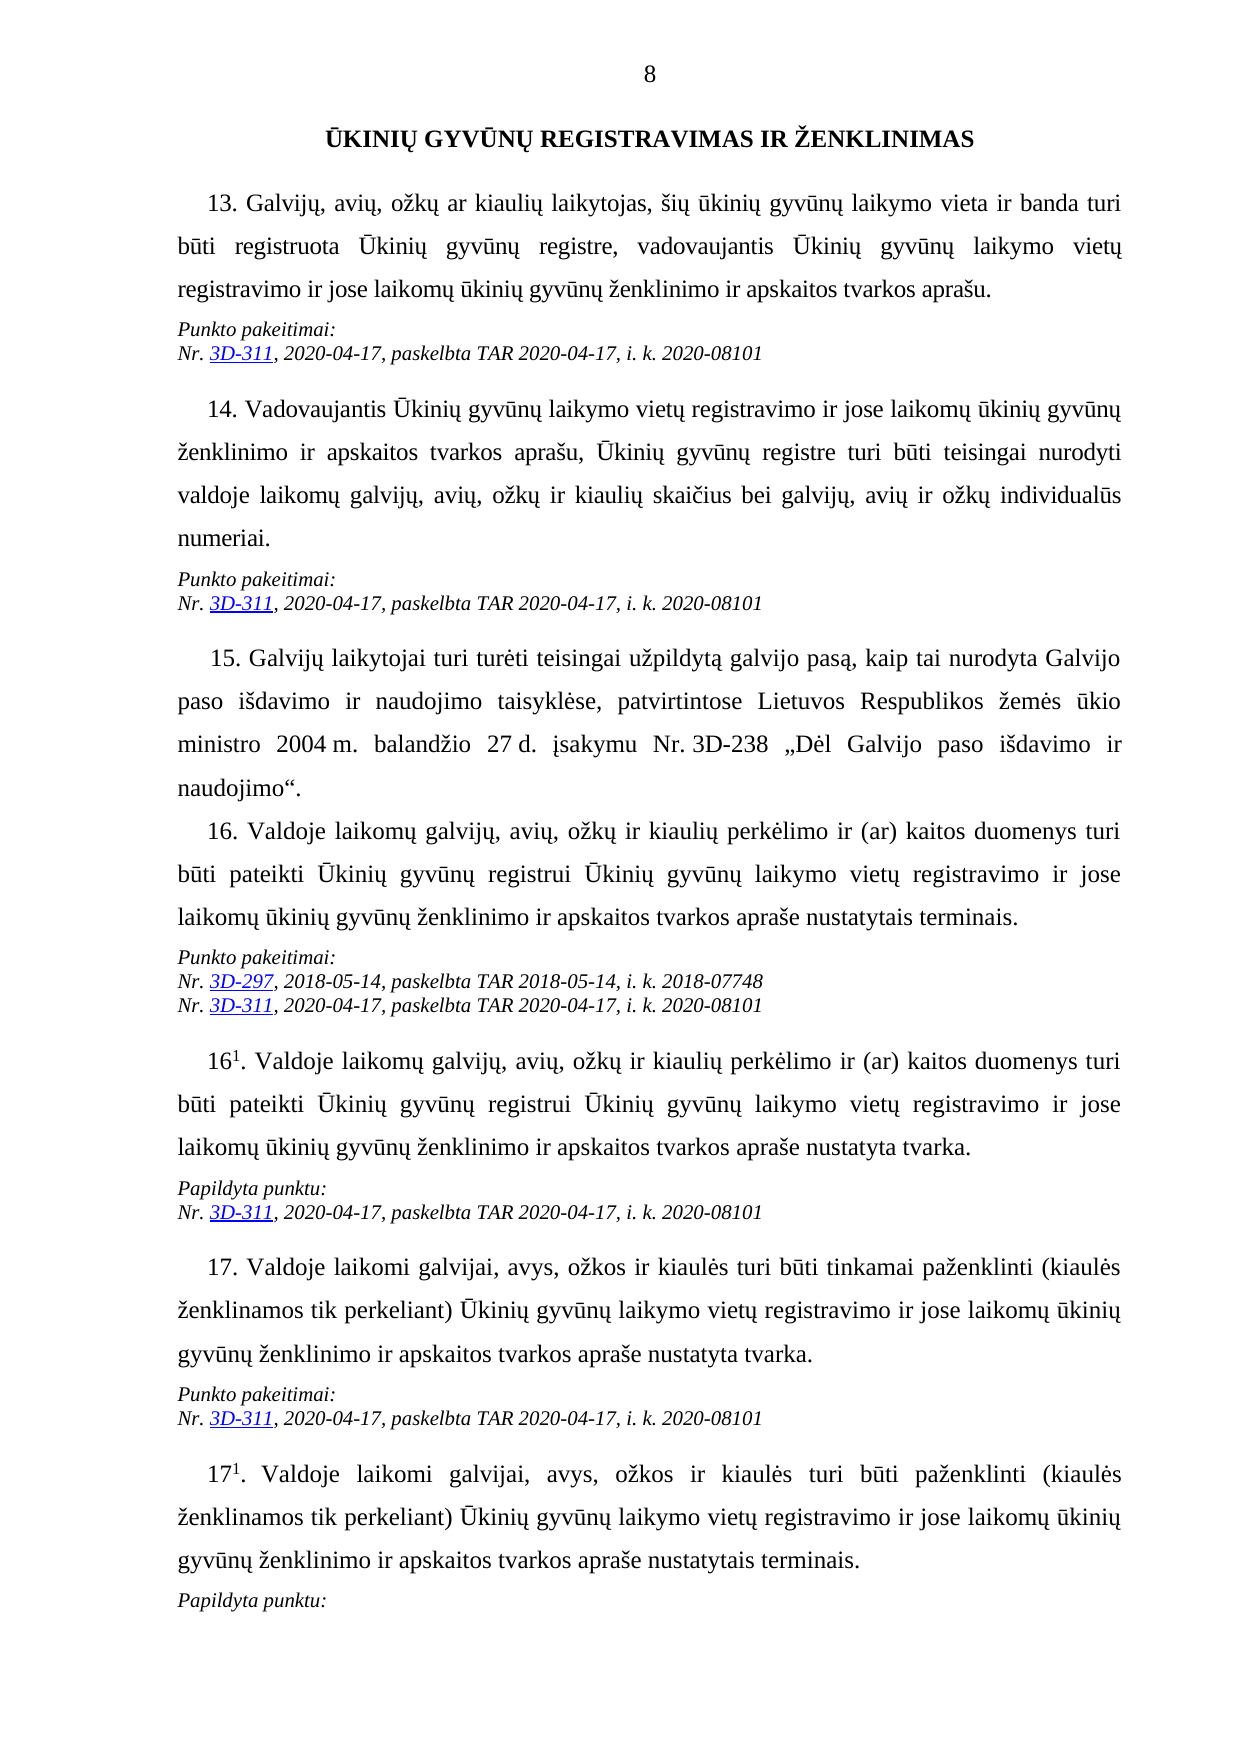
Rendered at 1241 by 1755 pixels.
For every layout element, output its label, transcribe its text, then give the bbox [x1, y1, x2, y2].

text 16. Valdoje laikomų galvijų, avių, ožkų ir kiaulių perkėlimo ir (ar) kaitos duomenys turi būti pateikti Ūkinių gyvūnų registrui Ūkinių gyvūnų laikymo vietų registravimo ir jose laikomų ūkinių gyvūnų ženklinimo ir apskaitos tvarkos apraše nustatytais terminais. [177, 816, 1122, 931]
text 13. Galvijų, avių, ožkų ar kiaulių laikytojas, šių ūkinių gyvūnų laikymo vieta ir banda turi būti registruota Ūkinių gyvūnų registre, vadovaujantis Ūkinių gyvūnų laikymo vietų registravimo ir jose laikomų ūkinių gyvūnų ženklinimo ir apskaitos tvarkos aprašu. [177, 188, 1122, 303]
text 17. Valdoje laikomi galvijai, avys, ožkos ir kiaulės turi būti tinkamai paženklinti (kiaulės ženklinamos tik perkeliant) Ūkinių gyvūnų laikymo vietų registravimo ir jose laikomų ūkinių gyvūnų ženklinimo ir apskaitos tvarkos apraše nustatyta tvarka. [177, 1252, 1122, 1367]
text Punkto pakeitimai: [177, 1382, 1122, 1406]
text ŪKINIŲ GYVŪNŲ registravimas ir ženklinimas [177, 118, 1122, 153]
text Nr. 3D-311, 2020-04-17, paskelbta TAR 2020-04-17, i. k. 2020-08101 [177, 993, 1122, 1017]
text Nr. 3D-311, 2020-04-17, paskelbta TAR 2020-04-17, i. k. 2020-08101 [177, 591, 1122, 614]
text Punkto pakeitimai: [177, 945, 1122, 969]
text Punkto pakeitimai: [177, 317, 1122, 341]
text Nr. 3D-311, 2020-04-17, paskelbta TAR 2020-04-17, i. k. 2020-08101 [177, 1406, 1122, 1430]
text Nr. 3D-297, 2018-05-14, paskelbta TAR 2018-05-14, i. k. 2018-07748 [177, 969, 1122, 993]
text Papildyta punktu: [177, 1176, 1122, 1199]
text Nr. 3D-311, 2020-04-17, paskelbta TAR 2020-04-17, i. k. 2020-08101 [177, 341, 1122, 365]
text 171. Valdoje laikomi galvijai, avys, ožkos ir kiaulės turi būti paženklinti (kiaulės ženklinamos tik perkeliant) Ūkinių gyvūnų laikymo vietų registravimo ir jose laikomų ūkinių gyvūnų ženklinimo ir apskaitos tvarkos apraše nustatytais terminais. [177, 1459, 1122, 1574]
text 15. Galvijų laikytojai turi turėti teisingai užpildytą galvijo pasą, kaip tai nurodyta Galvijo paso išdavimo ir naudojimo taisyklėse, patvirtintose Lietuvos Respublikos žemės ūkio ministro 2004 m. balandžio 27 d. įsakymu Nr. 3D-238 „Dėl Galvijo paso išdavimo ir naudojimo“. [177, 643, 1122, 801]
text 161. Valdoje laikomų galvijų, avių, ožkų ir kiaulių perkėlimo ir (ar) kaitos duomenys turi būti pateikti Ūkinių gyvūnų registrui Ūkinių gyvūnų laikymo vietų registravimo ir jose laikomų ūkinių gyvūnų ženklinimo ir apskaitos tvarkos apraše nustatyta tvarka. [177, 1046, 1122, 1161]
text Nr. 3D-311, 2020-04-17, paskelbta TAR 2020-04-17, i. k. 2020-08101 [177, 1199, 1122, 1224]
text Punkto pakeitimai: [177, 566, 1122, 591]
text 14. Vadovaujantis Ūkinių gyvūnų laikymo vietų registravimo ir jose laikomų ūkinių gyvūnų ženklinimo ir apskaitos tvarkos aprašu, Ūkinių gyvūnų registre turi būti teisingai nurodyti valdoje laikomų galvijų, avių, ožkų ir kiaulių skaičius bei galvijų, avių ir ožkų individualūs numeriai. [177, 394, 1122, 552]
text Papildyta punktu: [177, 1588, 1122, 1612]
